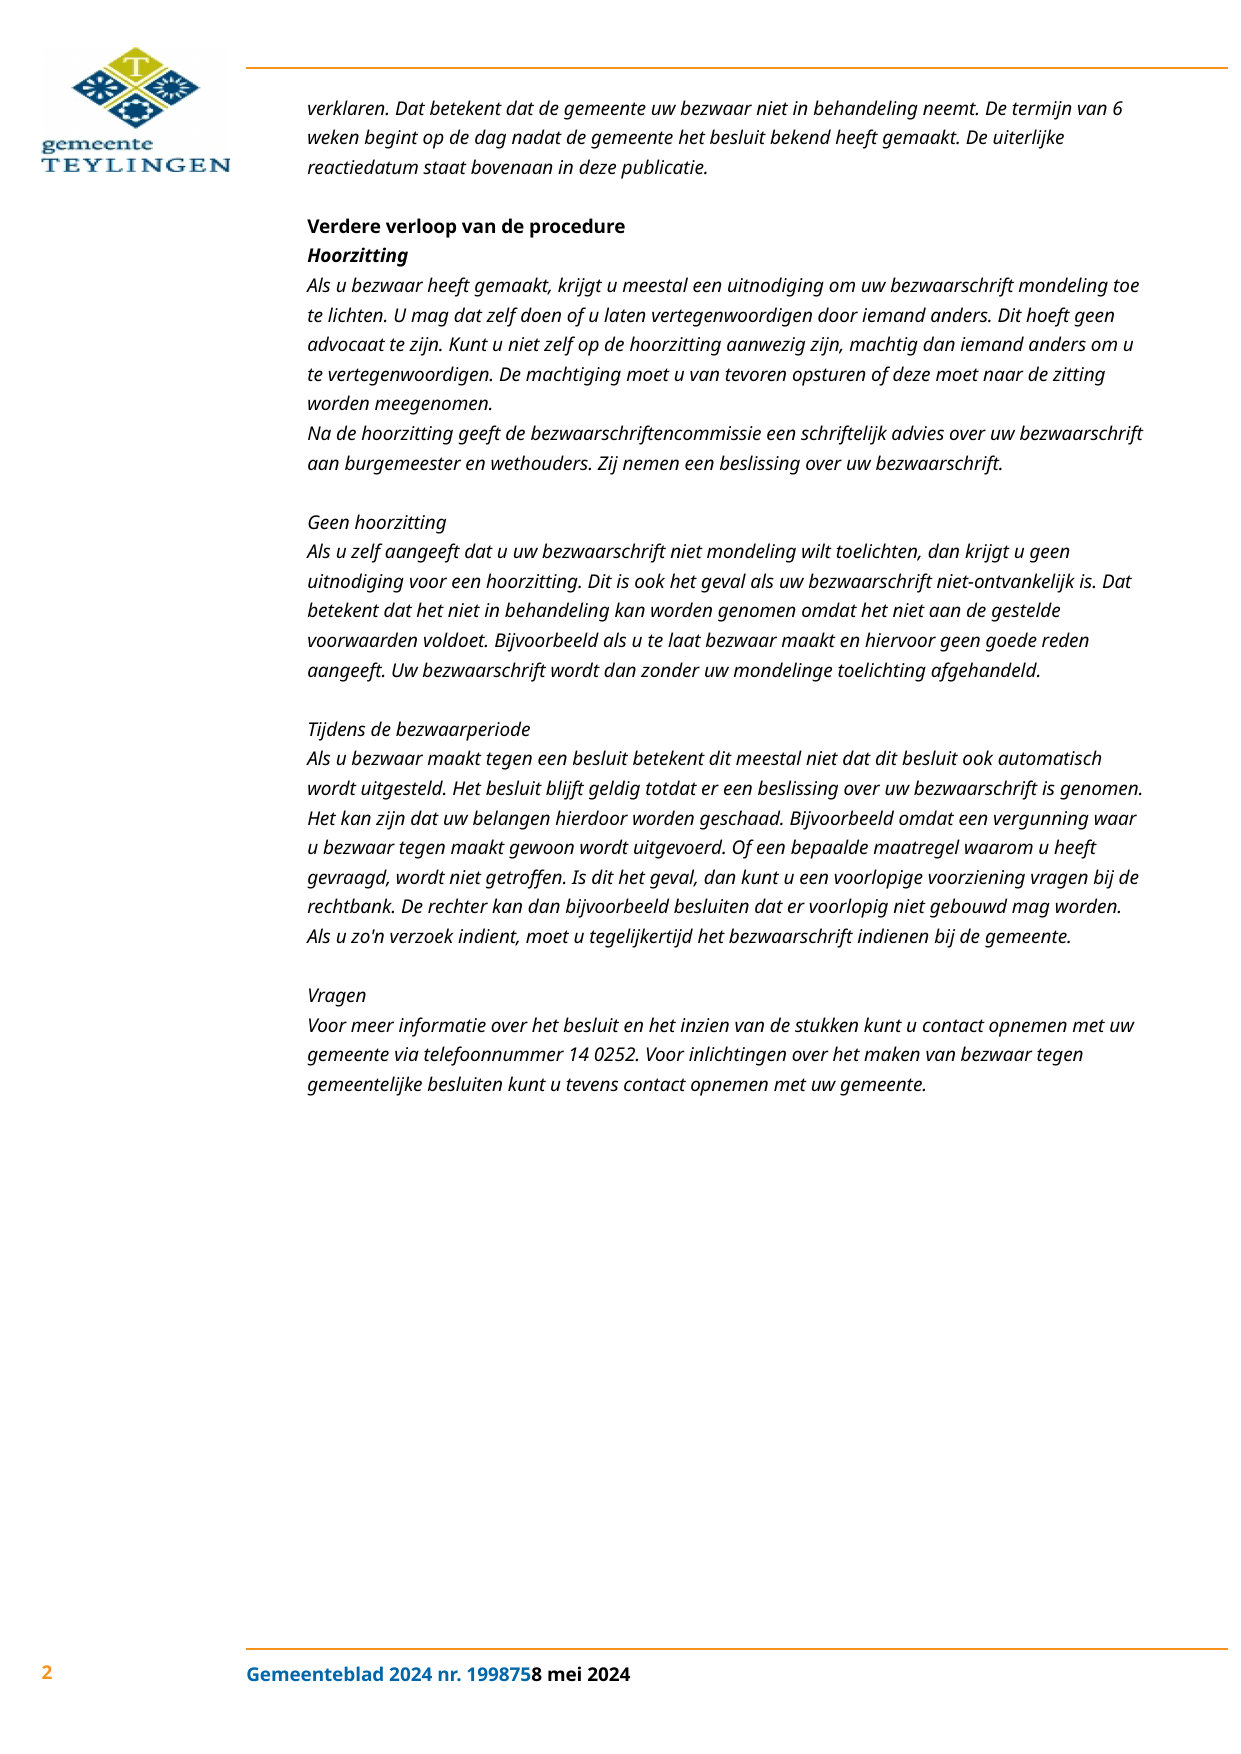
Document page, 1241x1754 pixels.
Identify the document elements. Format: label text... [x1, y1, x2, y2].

list Vragen [248, 982, 1152, 1008]
list Als u bezwaar heeft gemaakt, krijgt u meestal een uitnodiging om uw bezwaarschrift mondeling toe te lichten. U mag dat zelf doen of u laten vertegenwoordigen door iemand anders. Dit hoeft geen advocaat te zijn. Kunt u niet zelf op de hoorzitting aanwezig zijn, machtig dan iemand anders om u te vertegenwoordigen. De machtiging moet u van tevoren opsturen of deze moet naar de zitting worden meegenomen. [248, 272, 1152, 416]
list Geen hoorzitting [248, 509, 1152, 535]
list Als u bezwaar maakt tegen een besluit betekent dit meestal niet dat dit besluit ook automatisch wordt uitgesteld. Het besluit blijft geldig totdat er een beslissing over uw bezwaarschrift is genomen. Het kan zijn dat uw belangen hierdoor worden geschaad. Bijvoorbeeld omdat een vergunning waar u bezwaar tegen maakt gewoon wordt uitgevoerd. Of een bepaalde maatregel waarom u heeft gevraagd, wordt niet getroffen. Is dit het geval, dan kunt u een voorlopige voorziening vragen bij de rechtbank. De rechter kan dan bijvoorbeeld besluiten dat er voorlopig niet gebouwd mag worden. Als u zo'n verzoek indient, moet u tegelijkertijd het bezwaarschrift indienen bij de gemeente. [248, 746, 1152, 949]
picture [41, 47, 231, 172]
list Voor meer informatie over het besluit en het inzien van de stukken kunt u contact opnemen met uw gemeente via telefoonnummer 14 0252. Voor inlichtingen over het maken van bezwaar tegen gemeentelijke besluiten kunt u tevens contact opnemen met uw gemeente. [248, 1012, 1152, 1097]
list Na de hoorzitting geeft de bezwaarschriftencommissie een schriftelijk advies over uw bezwaarschrift aan burgemeester en wethouders. Zij nemen een beslissing over uw bezwaarschrift. [248, 420, 1152, 476]
list Als u zelf aangeeft dat u uw bezwaarschrift niet mondeling wilt toelichten, dan krijgt u geen uitnodiging voor een hoorzitting. Dit is ook het geval als uw bezwaarschrift niet-ontvankelijk is. Dat betekent dat het niet in behandeling kan worden genomen omdat het niet aan de gestelde voorwaarden voldoet. Bijvoorbeeld als u te laat bezwaar maakt en hiervoor geen goede reden aangeeft. Uw bezwaarschrift wordt dan zonder uw mondelinge toelichting afgehandeld. [248, 538, 1152, 683]
list verklaren. Dat betekent dat de gemeente uw bezwaar niet in behandeling neemt. De termijn van 6 weken begint op de dag nadat de gemeente het besluit bekend heeft gemaakt. De uiterlijke reactiedatum staat bovenaan in deze publicatie. [248, 95, 1152, 180]
list Hoorzitting [248, 243, 1152, 268]
list Tijdens de bezwaarperiode [248, 716, 1152, 742]
list Verdere verloop van de procedure [248, 213, 1152, 239]
